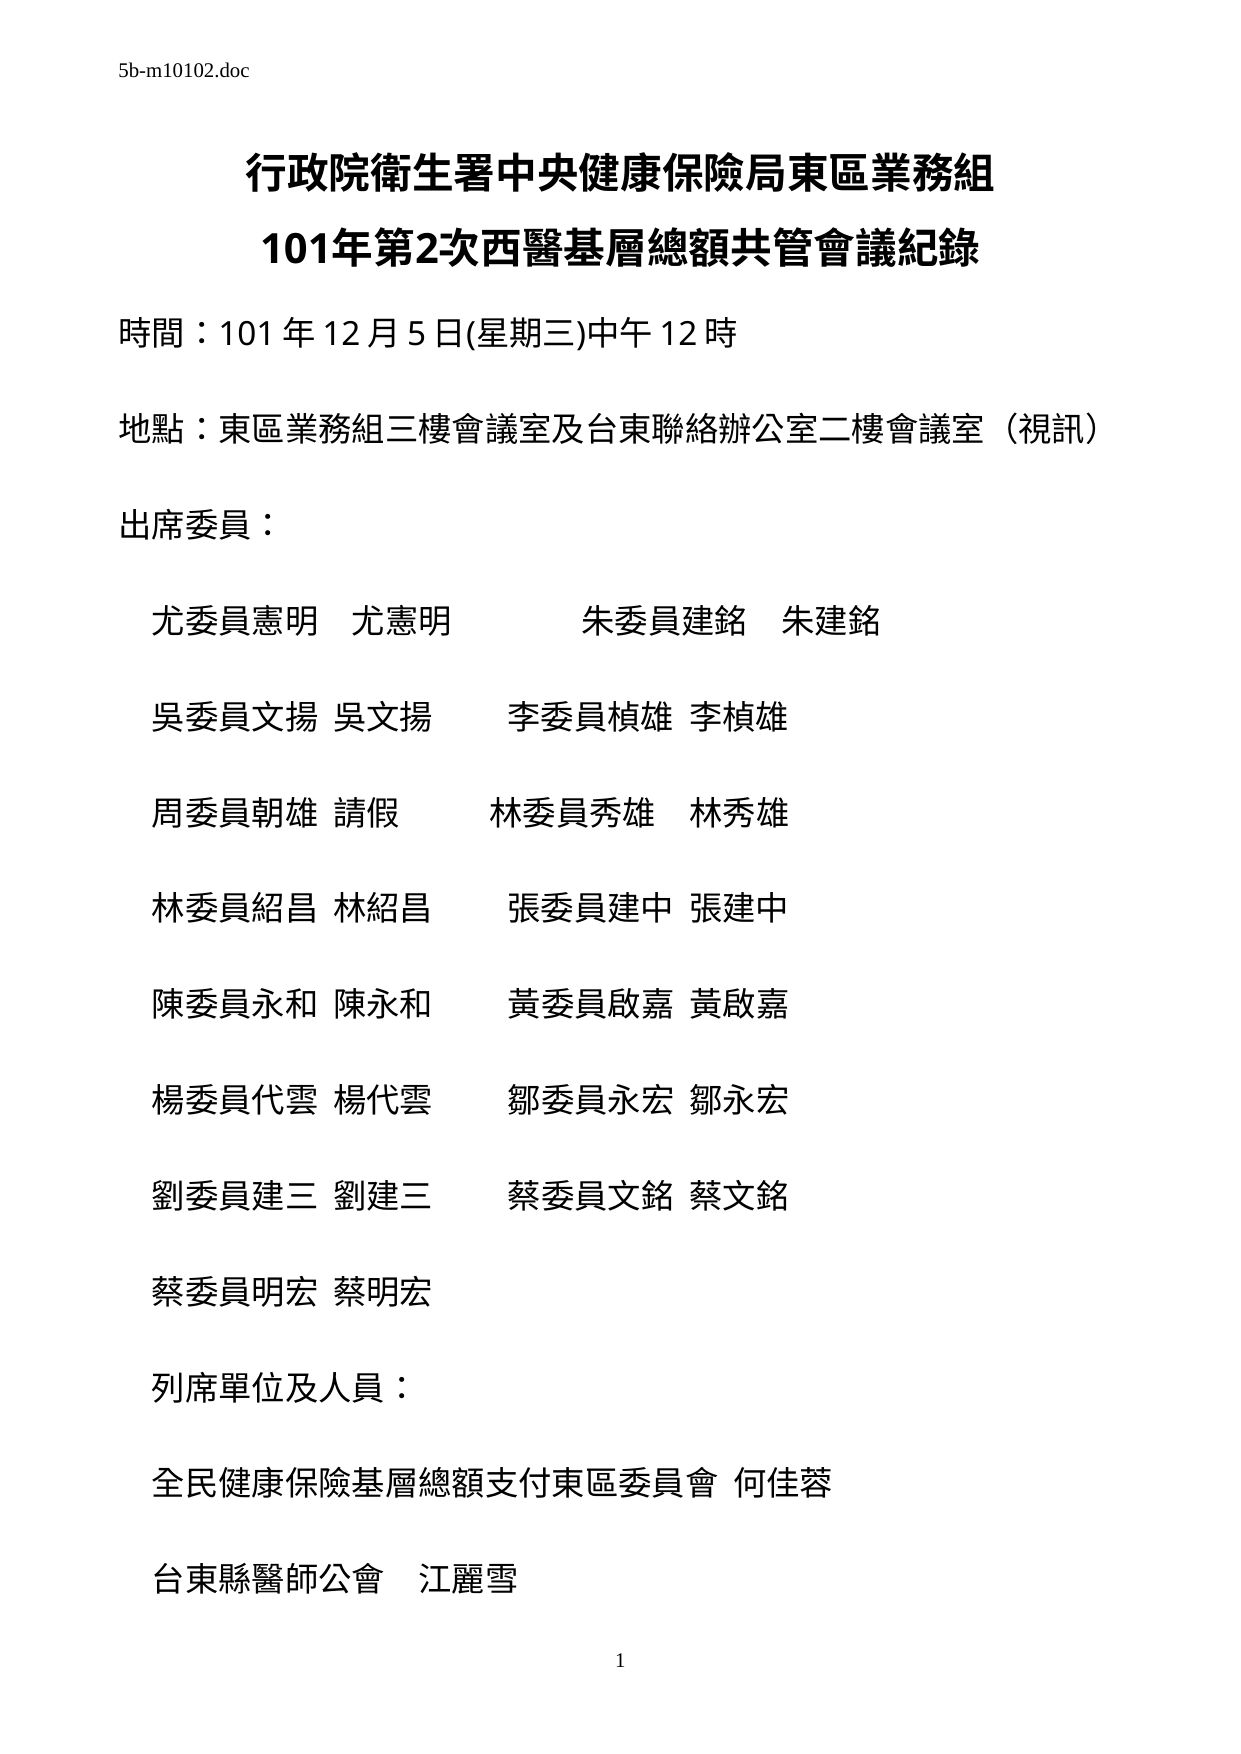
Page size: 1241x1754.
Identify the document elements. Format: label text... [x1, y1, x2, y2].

text 台東縣醫師公會 江麗雪 [118, 1539, 1122, 1614]
text 出席委員： [118, 485, 1122, 560]
text 周委員朝雄 請假 林委員秀雄 林秀雄 [151, 773, 1122, 848]
text 尤委員憲明 尤憲明 朱委員建銘 朱建銘 [151, 581, 1122, 656]
text 劉委員建三 劉建三 蔡委員文銘 蔡文銘 [151, 1156, 1122, 1231]
text 陳委員永和 陳永和 黃委員啟嘉 黃啟嘉 [151, 964, 1122, 1039]
text 吳委員文揚 吳文揚 李委員楨雄 李楨雄 [151, 677, 1122, 752]
text 列席單位及人員： [151, 1348, 1122, 1423]
text 楊委員代雲 楊代雲 鄒委員永宏 鄒永宏 [151, 1060, 1122, 1135]
text 林委員紹昌 林紹昌 張委員建中 張建中 [151, 869, 1122, 944]
text 時間：101年12月5日(星期三)中午12時 [118, 294, 1122, 369]
text 地點：東區業務組三樓會議室及台東聯絡辦公室二樓會議室（視訊） [118, 389, 1122, 464]
subtitle 101年第2次西醫基層總額共管會議紀錄 [118, 208, 1122, 283]
subtitle 行政院衛生署中央健康保險局東區業務組 [118, 133, 1122, 208]
text 蔡委員明宏 蔡明宏 [118, 1252, 1122, 1327]
text 全民健康保險基層總額支付東區委員會 何佳蓉 [118, 1444, 1122, 1519]
